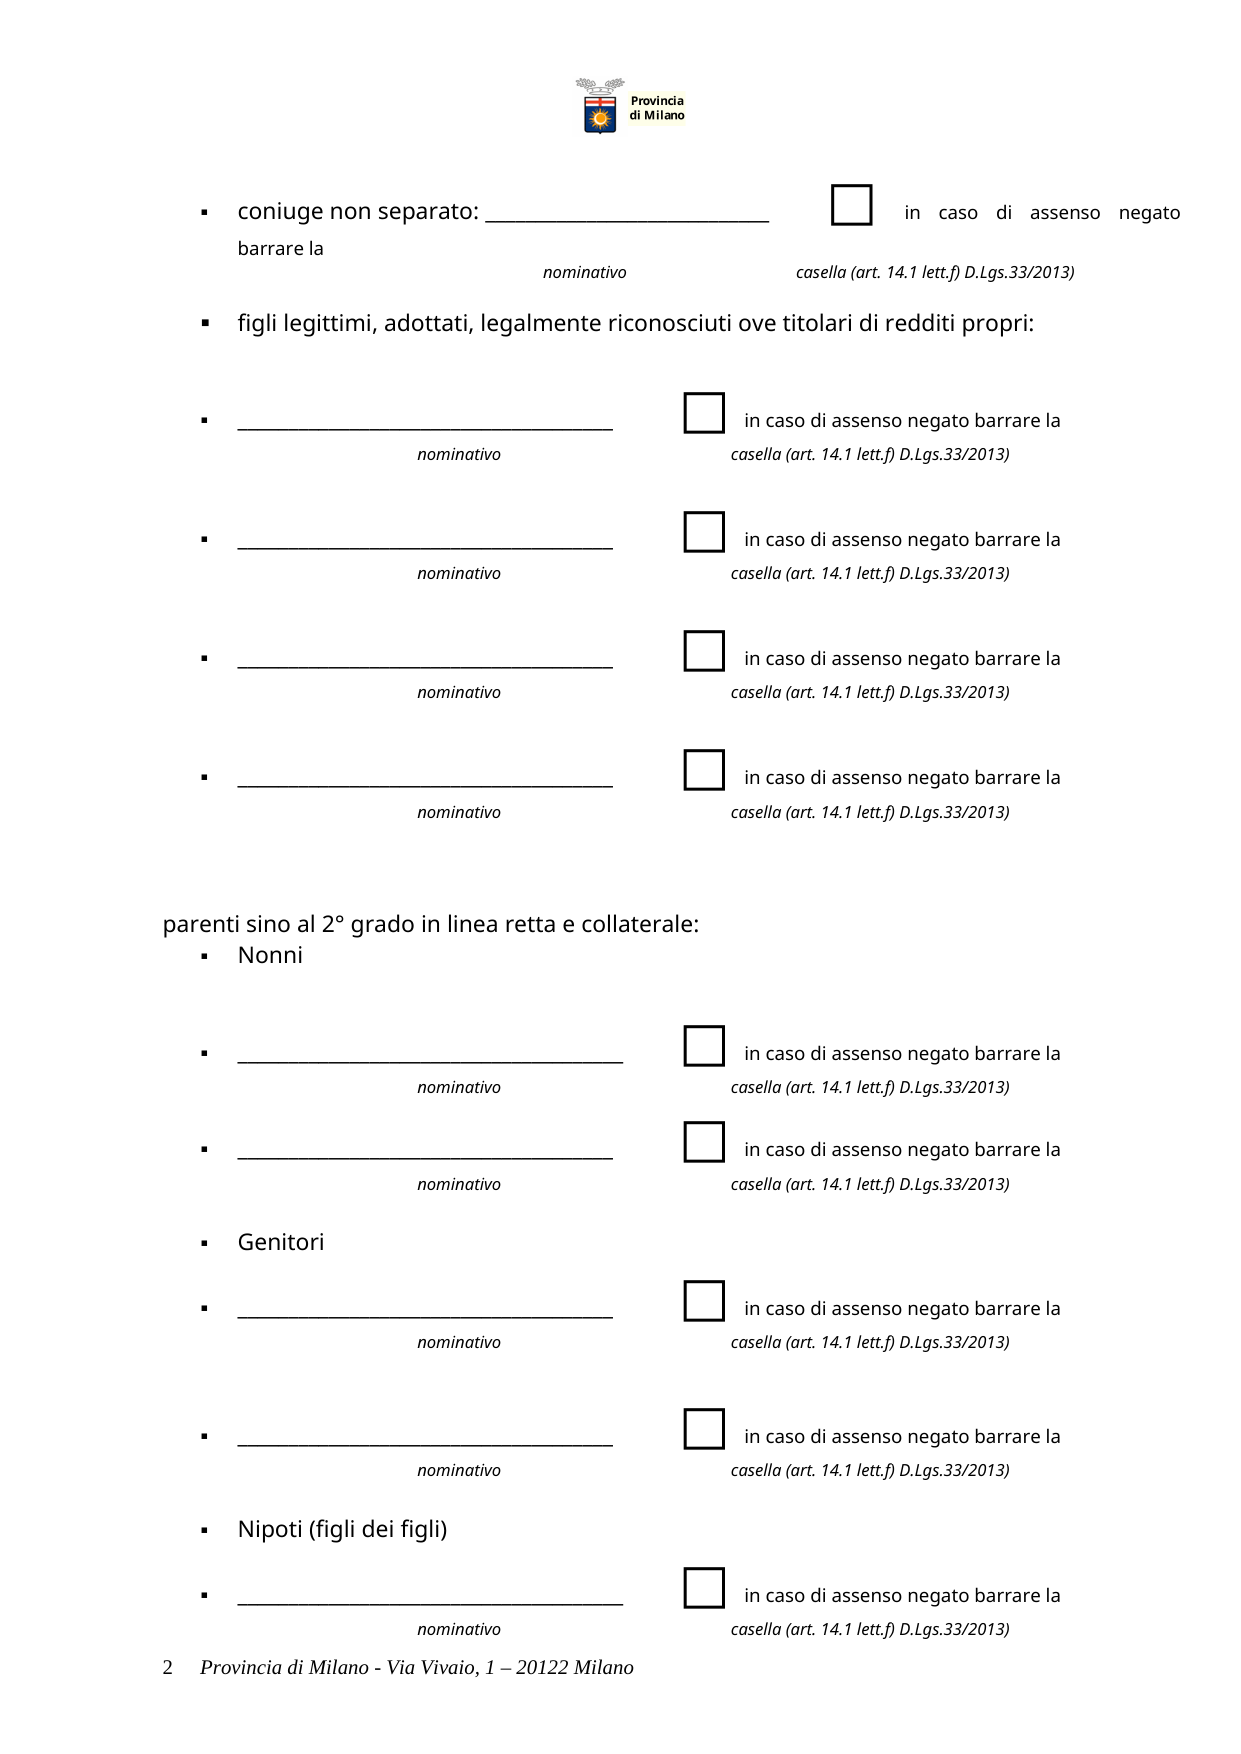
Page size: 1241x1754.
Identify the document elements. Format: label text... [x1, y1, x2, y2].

list _____________________________________ □ in caso di assenso negato barrare la [200, 1098, 1181, 1172]
text nominativo casella (art. 14.1 lett.f) D.Lgs.33/2013) [200, 261, 1181, 284]
list _____________________________________ □ in caso di assenso negato barrare la [200, 1385, 1181, 1459]
list _____________________________________ □ in caso di assenso negato barrare la [200, 1257, 1181, 1331]
text nominativo casella (art. 14.1 lett.f) D.Lgs.33/2013) [200, 800, 1181, 823]
list Nipoti (figli dei figli) [200, 1513, 1181, 1544]
list _____________________________________ □ in caso di assenso negato barrare la [200, 369, 1181, 443]
list figli legittimi, adottati, legalmente riconosciuti ove titolari di redditi propri: [200, 307, 1181, 338]
list Genitori [200, 1226, 1181, 1257]
list _____________________________________ □ in caso di assenso negato barrare la [200, 488, 1181, 562]
list _____________________________________ □ in caso di assenso negato barrare la [200, 607, 1181, 681]
list ______________________________________ □ in caso di assenso negato barrare la [200, 1002, 1181, 1076]
list ______________________________________ □ in caso di assenso negato barrare la [200, 1544, 1181, 1618]
text parenti sino al 2° grado in linea retta e collaterale: [162, 908, 1181, 939]
list coniuge non separato: ____________________________ □ in caso di assenso negato barrare la [200, 99, 1181, 261]
text nominativo casella (art. 14.1 lett.f) D.Lgs.33/2013) [200, 1076, 1181, 1098]
text nominativo casella (art. 14.1 lett.f) D.Lgs.33/2013) [200, 1331, 1181, 1354]
list Nonni [200, 939, 1181, 971]
text nominativo casella (art. 14.1 lett.f) D.Lgs.33/2013) [200, 1618, 1181, 1641]
text nominativo casella (art. 14.1 lett.f) D.Lgs.33/2013) [200, 681, 1181, 704]
list _____________________________________ □ in caso di assenso negato barrare la [200, 727, 1181, 800]
text nominativo casella (art. 14.1 lett.f) D.Lgs.33/2013) [200, 562, 1181, 585]
text nominativo casella (art. 14.1 lett.f) D.Lgs.33/2013) [200, 443, 1181, 466]
text nominativo casella (art. 14.1 lett.f) D.Lgs.33/2013) [200, 1459, 1181, 1482]
text nominativo casella (art. 14.1 lett.f) D.Lgs.33/2013) [200, 1172, 1181, 1195]
